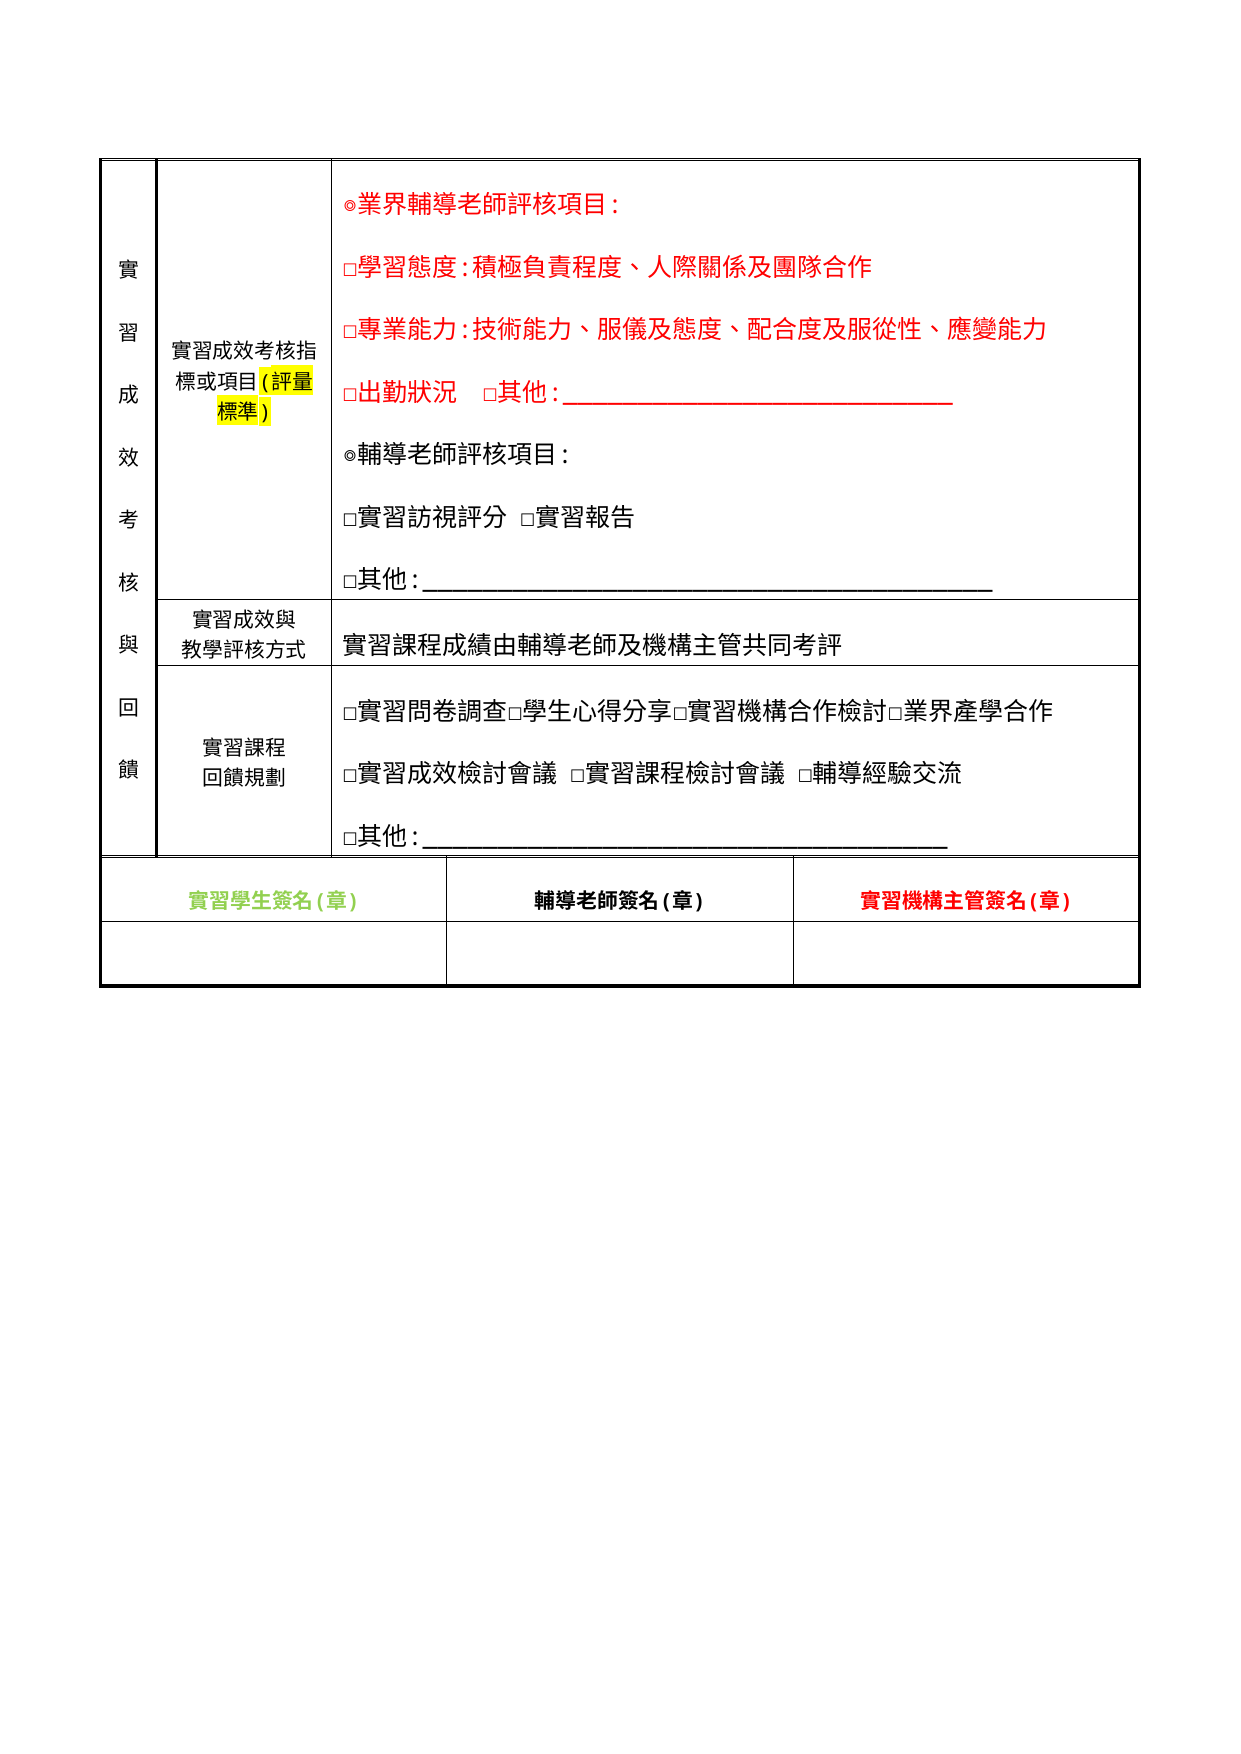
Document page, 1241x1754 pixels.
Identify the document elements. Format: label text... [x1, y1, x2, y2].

table_cell 實習學生簽名(章) [102, 858, 446, 921]
table_cell 實習課程 回饋規劃 [158, 666, 331, 855]
table_cell ☐實習問卷調查☐學生心得分享☐實習機構合作檢討☐業界產學合作 ☐實習成效檢討會議 ☐實習課程檢討會議 ☐輔導經驗交流 ☐其他:___________________________________ [332, 666, 1138, 855]
table_cell [102, 922, 446, 984]
table_cell [794, 922, 1138, 984]
table_cell 實習機構主管簽名(章) [794, 858, 1138, 921]
table_cell 實習成效考核指標或項目(評量標準) [158, 161, 331, 599]
table_cell 輔導老師簽名(章) [447, 858, 793, 921]
table_cell ◎業界輔導老師評核項目: ☐學習態度:積極負責程度、人際關係及團隊合作 ☐專業能力:技術能力、服儀及態度、配合度及服從性、應變能力 ☐出勤狀況 ☐其他:__________________________ ◎輔導老師評核項目: ☐實習訪視評分 ☐實習報告 ☐其他:______________________________________ [332, 161, 1138, 599]
table_cell 實習成效與 教學評核方式 [158, 600, 331, 664]
table_cell [447, 922, 793, 984]
table_cell 實習成效考核與回饋 [102, 161, 155, 855]
table_cell 實習課程成績由輔導老師及機構主管共同考評 [332, 600, 1138, 664]
